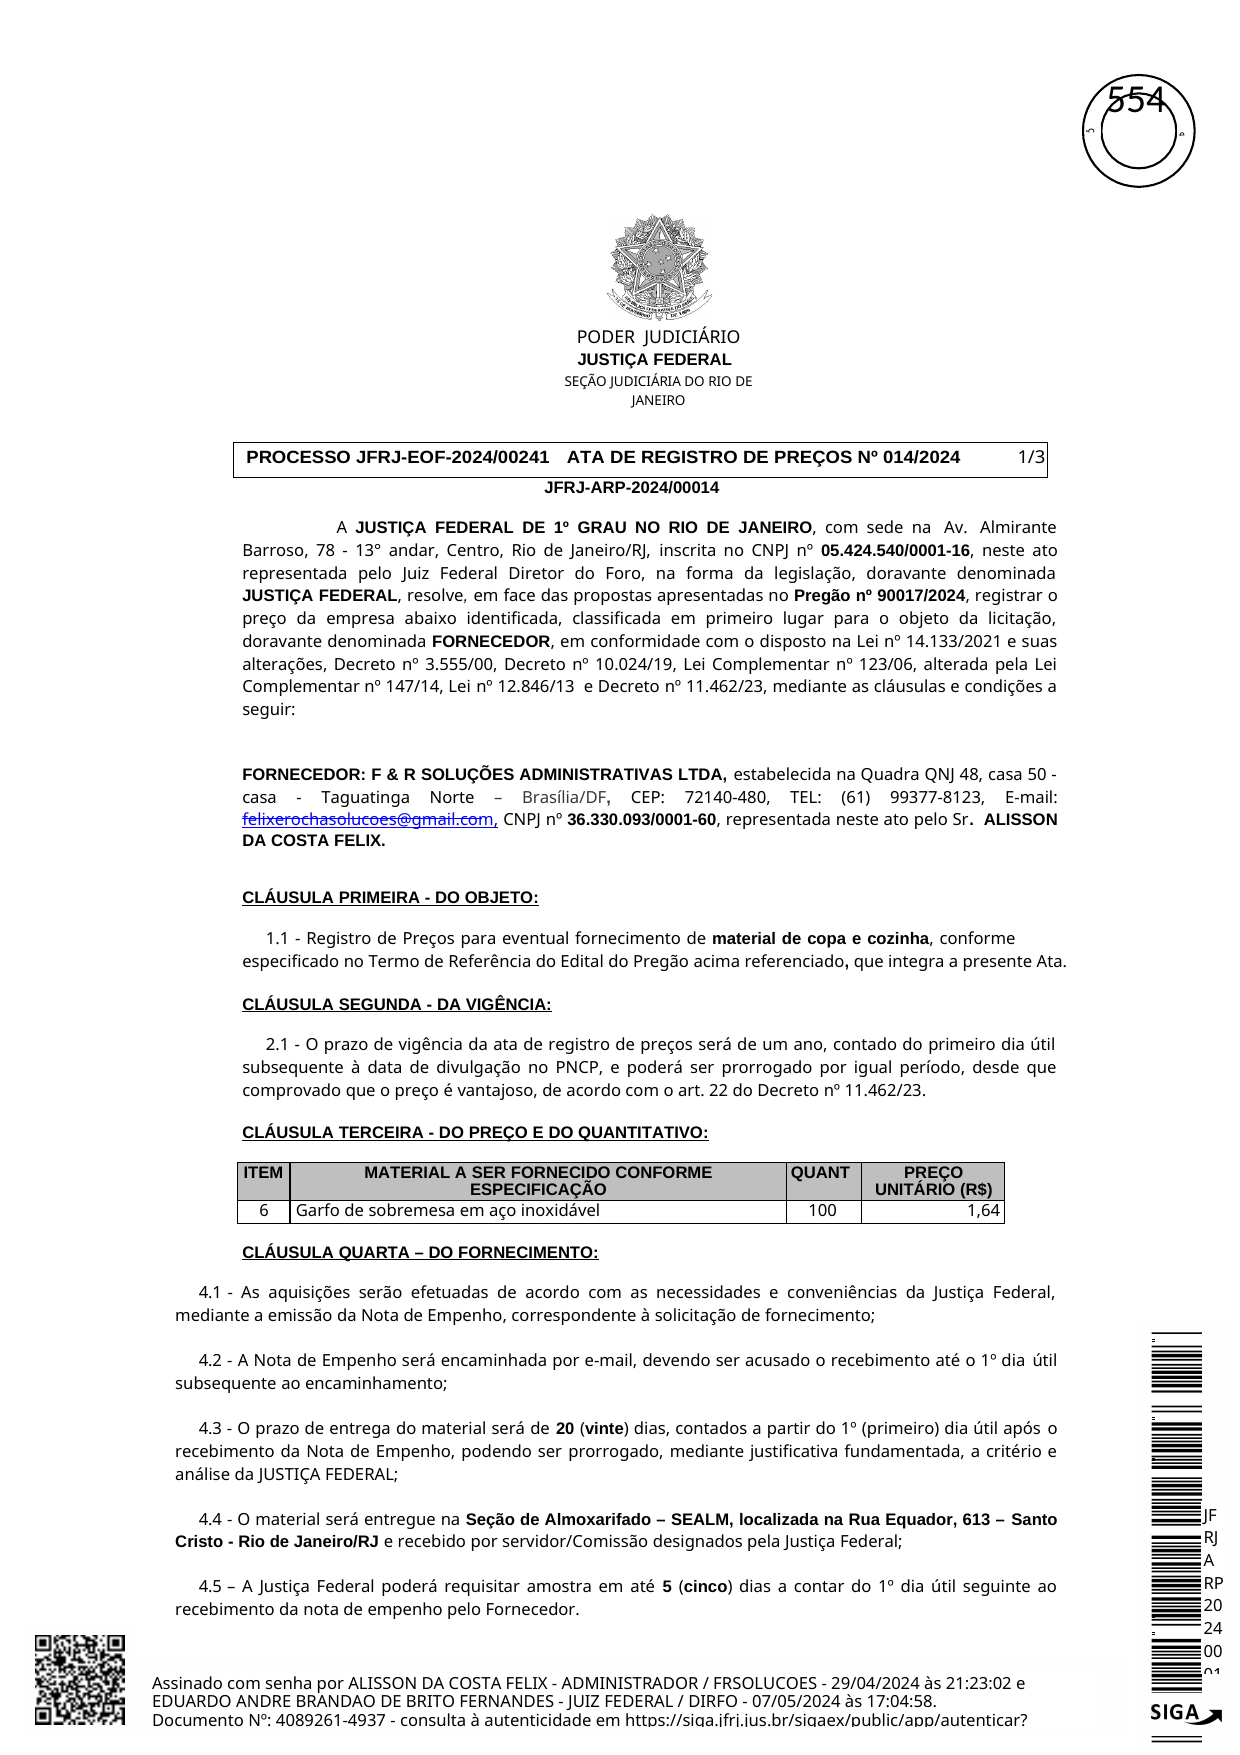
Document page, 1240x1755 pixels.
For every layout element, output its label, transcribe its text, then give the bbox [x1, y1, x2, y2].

list - O prazo de entrega do material será de 20 (vinte) dias, contados a partir do 1º (primeiro) dia útil após o recebimento da Nota de Empenho, podendo ser prorrogado, mediante justificativa fundamentada, a critério e análise da JUSTIÇA FEDERAL; [175, 1417, 1058, 1485]
table_header MATERIAL A SER FORNECIDO CONFORME ESPECIFICAÇÃO [291, 1163, 786, 1200]
subtitle JUSTIÇA FEDERAL [535, 350, 773, 369]
text A JUSTIÇA FEDERAL DE 1º GRAU NO RIO DE JANEIRO, com sede na Av. Almirante Barroso, 78 - 13° andar, Centro, Rio de Janeiro/RJ, inscrita no CNPJ nº 05.424.540/0001-16, neste ato representada pelo Juiz Federal Diretor do Foro, na forma da legislação, doravante denominada JUSTIÇA FEDERAL, resolve, em face das propostas apresentadas no Pregão nº 90017/2024, registrar o preço da empresa abaixo identificada, classificada em primeiro lugar para o objeto da licitação, doravante denominada FORNECEDOR, em conformidade com o disposto na Lei nº 14.133/2021 e suas alterações, Decreto nº 3.555/00, Decreto nº 10.024/19, Lei Complementar nº 123/06, alterada pela Lei Complementar nº 147/14, Lei nº 12.846/13 e Decreto nº 11.462/23, mediante as cláusulas e condições a seguir: [242, 516, 1058, 720]
subtitle JFRJ-ARP-2024/00014 [262, 478, 1001, 497]
text CLÁUSULA QUARTA – DO FORNECIMENTO: [242, 1242, 1219, 1262]
table_cell 100 [787, 1201, 861, 1223]
table_cell 6 [238, 1201, 289, 1223]
list - O material será entregue na Seção de Almoxarifado – SEALM, localizada na Rua Equador, 613 – Santo Cristo - Rio de Janeiro/RJ e recebido por servidor/Comissão designados pela Justiça Federal; [175, 1507, 1057, 1553]
subtitle PODER JUDICIÁRIO [543, 325, 773, 349]
list – A Justiça Federal poderá requisitar amostra em até 5 (cinco) dias a contar do 1º dia útil seguinte ao recebimento da nota de empenho pelo Fornecedor. [175, 1575, 1057, 1620]
text ç [1085, 128, 1099, 136]
text SEÇÃO JUDICIÁRIA DO RIO DE JANEIRO [543, 372, 773, 409]
table_header ITEM [238, 1163, 289, 1200]
list - A Nota de Empenho será encaminhada por e-mail, devendo ser acusado o recebimento até o 1º dia útil subsequente ao encaminhamento; [175, 1349, 1057, 1394]
subtitle CLÁUSULA PRIMEIRA - DO OBJETO: [242, 888, 1219, 907]
text PROCESSO JFRJ-EOF-2024/00241 ATA DE REGISTRO DE PREÇOS Nº 014/2024 1/3 [246, 444, 1047, 469]
table_cell 1,64 [862, 1201, 1004, 1223]
table_cell Garfo de sobremesa em aço inoxidável [291, 1201, 786, 1223]
text e [1179, 127, 1193, 135]
subtitle PODER JUDICIÁRIO [0, 320, 32, 338]
text 2.1 - O prazo de vigência da ata de registro de preços será de um ano, contado do primeiro dia útil subsequente à data de divulgação no PNCP, e poderá ser prorrogado por igual período, desde que comprovado que o preço é vantajoso, de acordo com o art. 22 do Decreto nº 11.462/23. [242, 1033, 1057, 1101]
list - As aquisições serão efetuadas de acordo com as necessidades e conveniências da Justiça Federal, mediante a emissão da Nota de Empenho, correspondente à solicitação de fornecimento; [175, 1281, 1057, 1327]
list JFRJARP202400014A [1203, 1503, 1224, 1674]
text 1.1 - Registro de Preços para eventual fornecimento de material de copa e cozinha, conforme especificado no Termo de Referência do Edital do Pregão acima referenciado, que integra a presente Ata. [242, 927, 1079, 972]
text FORNECEDOR: F & R SOLUÇÕES ADMINISTRATIVAS LTDA, estabelecida na Quadra QNJ 48, casa 50 - casa - Taguatinga Norte – Brasília/DF, CEP: 72140-480, TEL: (61) 99377-8123, E-mail: felixerochasolucoes@gmail.com, CNPJ nº 36.330.093/0001-60, representada neste ato pelo Sr. ALISSON DA COSTA FELIX. [242, 762, 1058, 850]
subtitle CLÁUSULA SEGUNDA - DA VIGÊNCIA: [242, 994, 1219, 1013]
table_header QUANT [787, 1163, 861, 1200]
subtitle CLÁUSULA TERCEIRA - DO PREÇO E DO QUANTITATIVO: [242, 1123, 1219, 1142]
table_header PREÇO UNITÁRIO (R$) [862, 1163, 1004, 1200]
